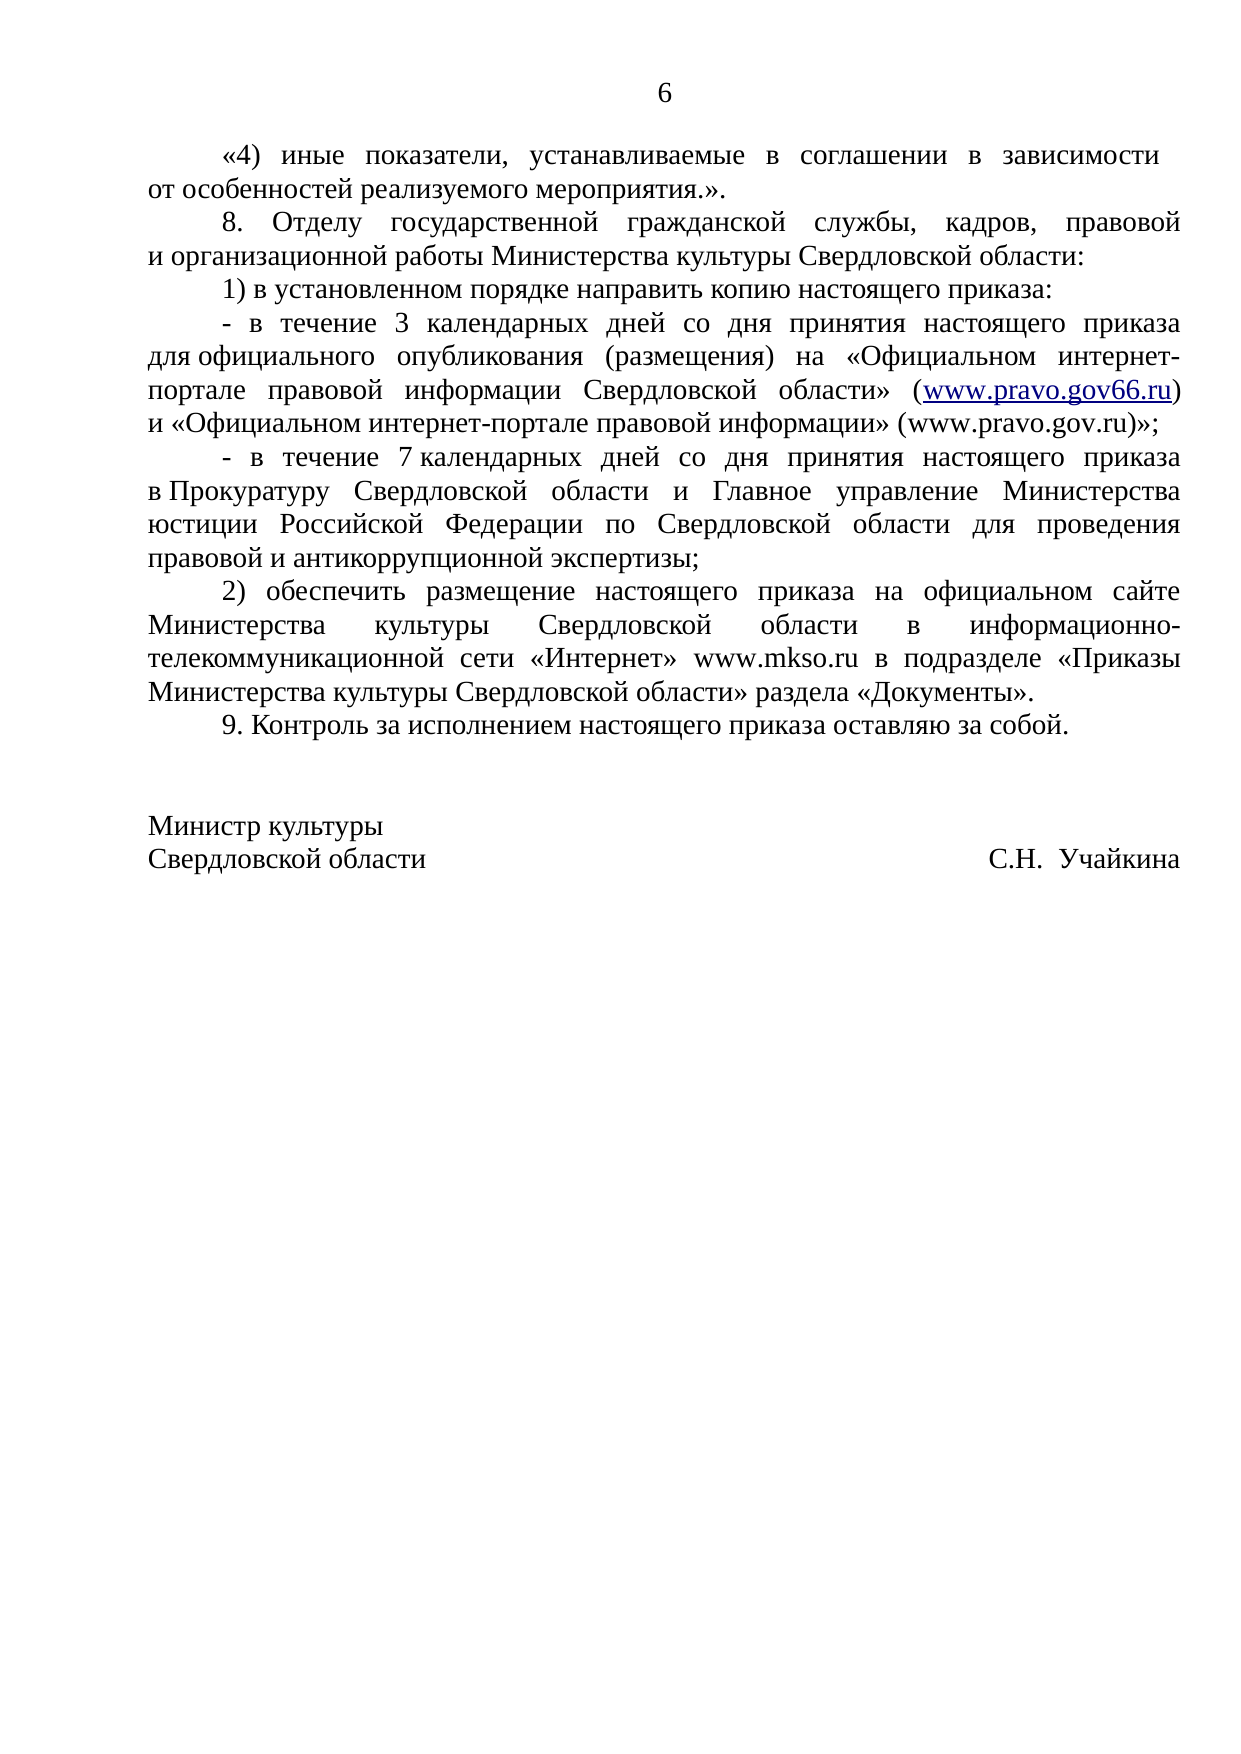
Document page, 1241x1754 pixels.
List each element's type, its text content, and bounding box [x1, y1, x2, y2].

text 1) в установленном порядке направить копию настоящего приказа: [148, 271, 1181, 305]
text 2) обеспечить размещение настоящего приказа на официальном сайте Министерства культуры Свердловской области в информационно-телекоммуникационной сети «Интернет» www.mkso.ru в подразделе «Приказы Министерства культуры Свердловской области» раздела «Документы». [148, 573, 1181, 707]
text 9. Контроль за исполнением настоящего приказа оставляю за собой. [148, 707, 1181, 741]
text Свердловской области С.Н. Учайкина [148, 842, 1181, 875]
text Министр культуры [148, 808, 1181, 842]
text - в течение 3 календарных дней со дня принятия настоящего приказа для официального опубликования (размещения) на «Официальном интернет-портале правовой информации Свердловской области» (www.pravo.gov66.ru) и «Официальном интернет-портале правовой информации» (www.pravo.gov.ru)»; [148, 305, 1181, 439]
text 8. Отделу государственной гражданской службы, кадров, правовой и организационной работы Министерства культуры Свердловской области: [148, 204, 1181, 271]
text - в течение 7 календарных дней со дня принятия настоящего приказа в Прокуратуру Свердловской области и Главное управление Министерства юстиции Российской Федерации по Свердловской области для проведения правовой и антикоррупционной экспертизы; [148, 439, 1181, 573]
text «4) иные показатели, устанавливаемые в соглашении в зависимости от особенностей реализуемого мероприятия.». [148, 137, 1181, 204]
